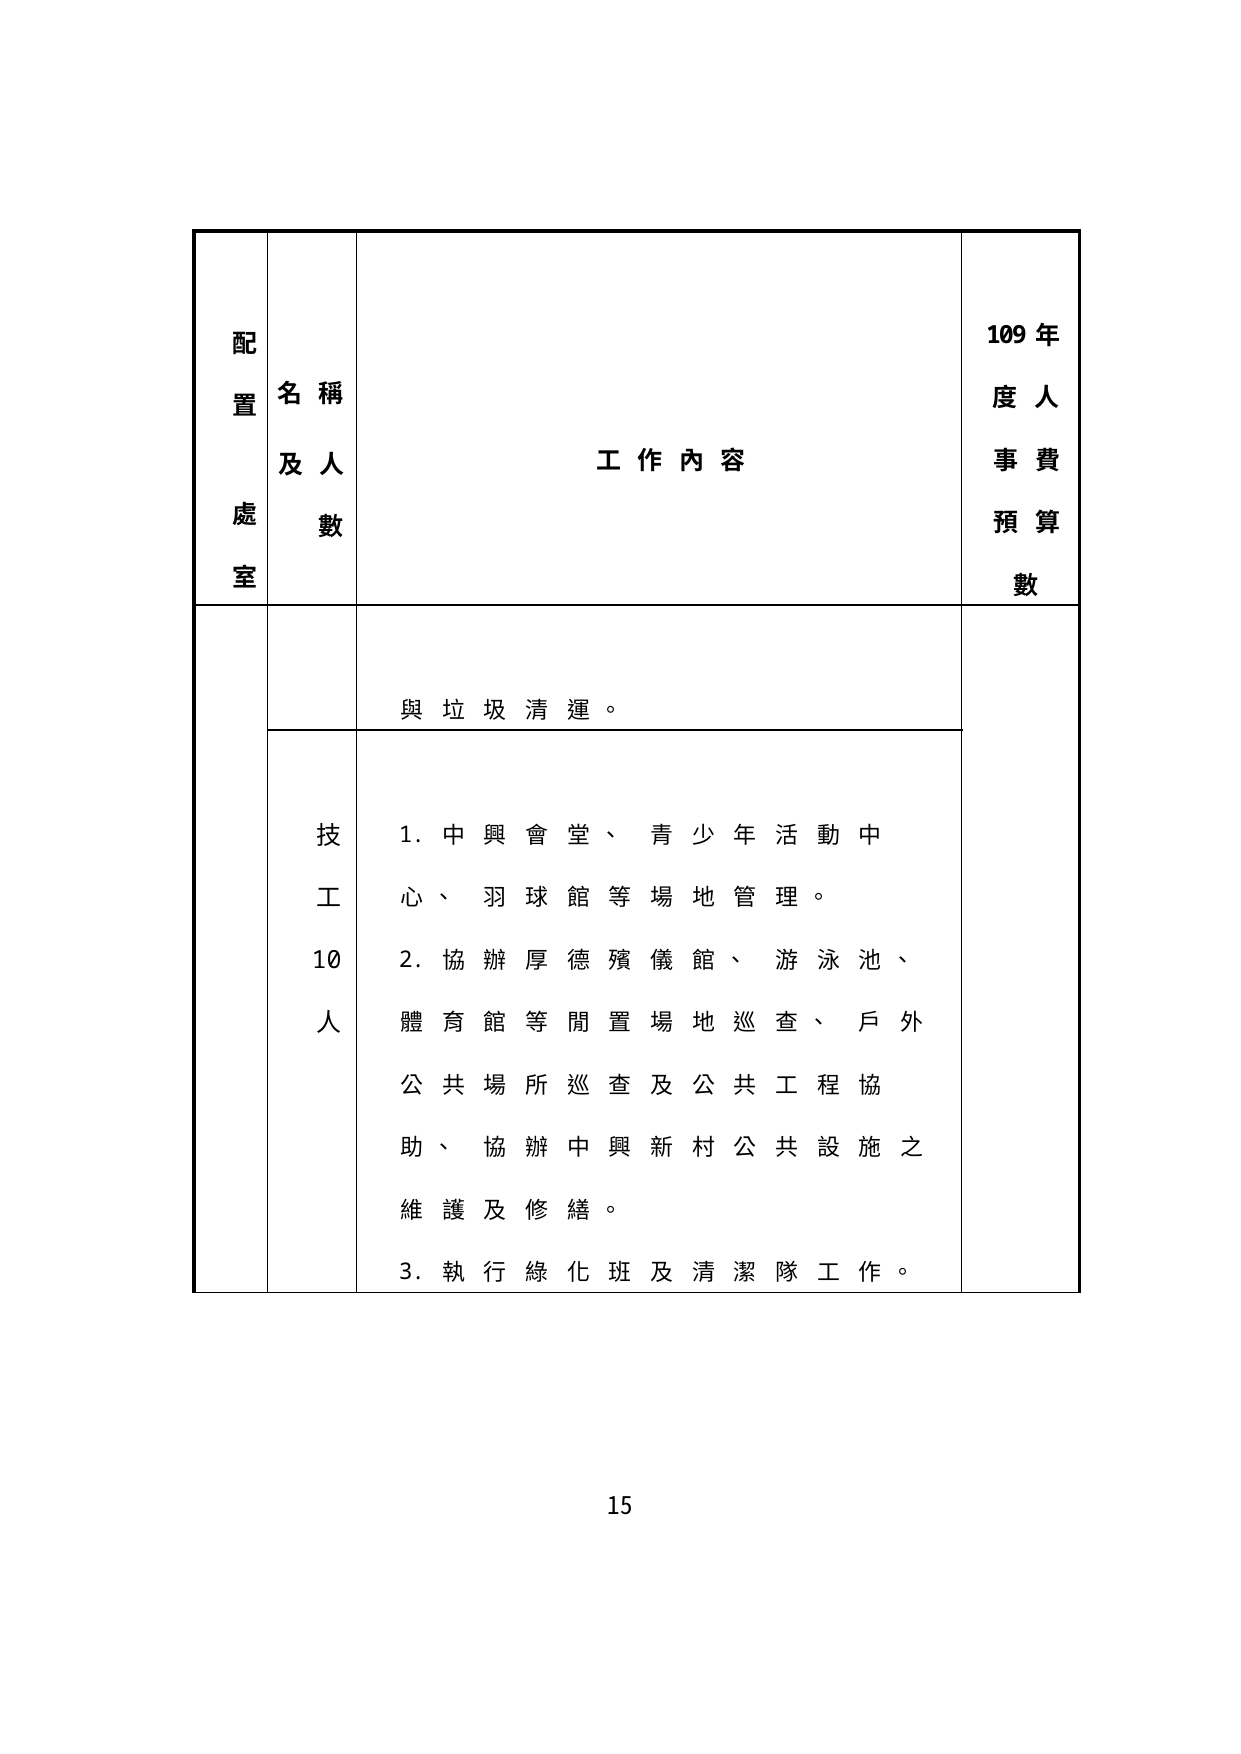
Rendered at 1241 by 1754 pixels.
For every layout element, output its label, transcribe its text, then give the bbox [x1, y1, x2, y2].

table_cell 與垃圾清運。 [357, 606, 961, 729]
table_header 名稱 及人數 [268, 233, 356, 604]
table_header 109年度人 事費預算數 [962, 233, 1078, 604]
table_header 工作內容 [357, 233, 961, 604]
table_cell 1.中興會堂、青少年活動中心、羽球館等場地管理。 2.協辦厚德殯儀館、游泳池、體育館等閒置場地巡查、戶外公共場所巡查及公共工程協助、協辦中興新村公共設施之維護及修繕。 3.執行綠化班及清潔隊工作。 [357, 731, 961, 1292]
table_header 配置 處室 [196, 233, 267, 604]
table_cell 技工10人 [268, 731, 356, 1292]
table_cell [196, 606, 267, 1292]
table_cell [268, 606, 356, 729]
table_cell [962, 606, 1078, 1292]
